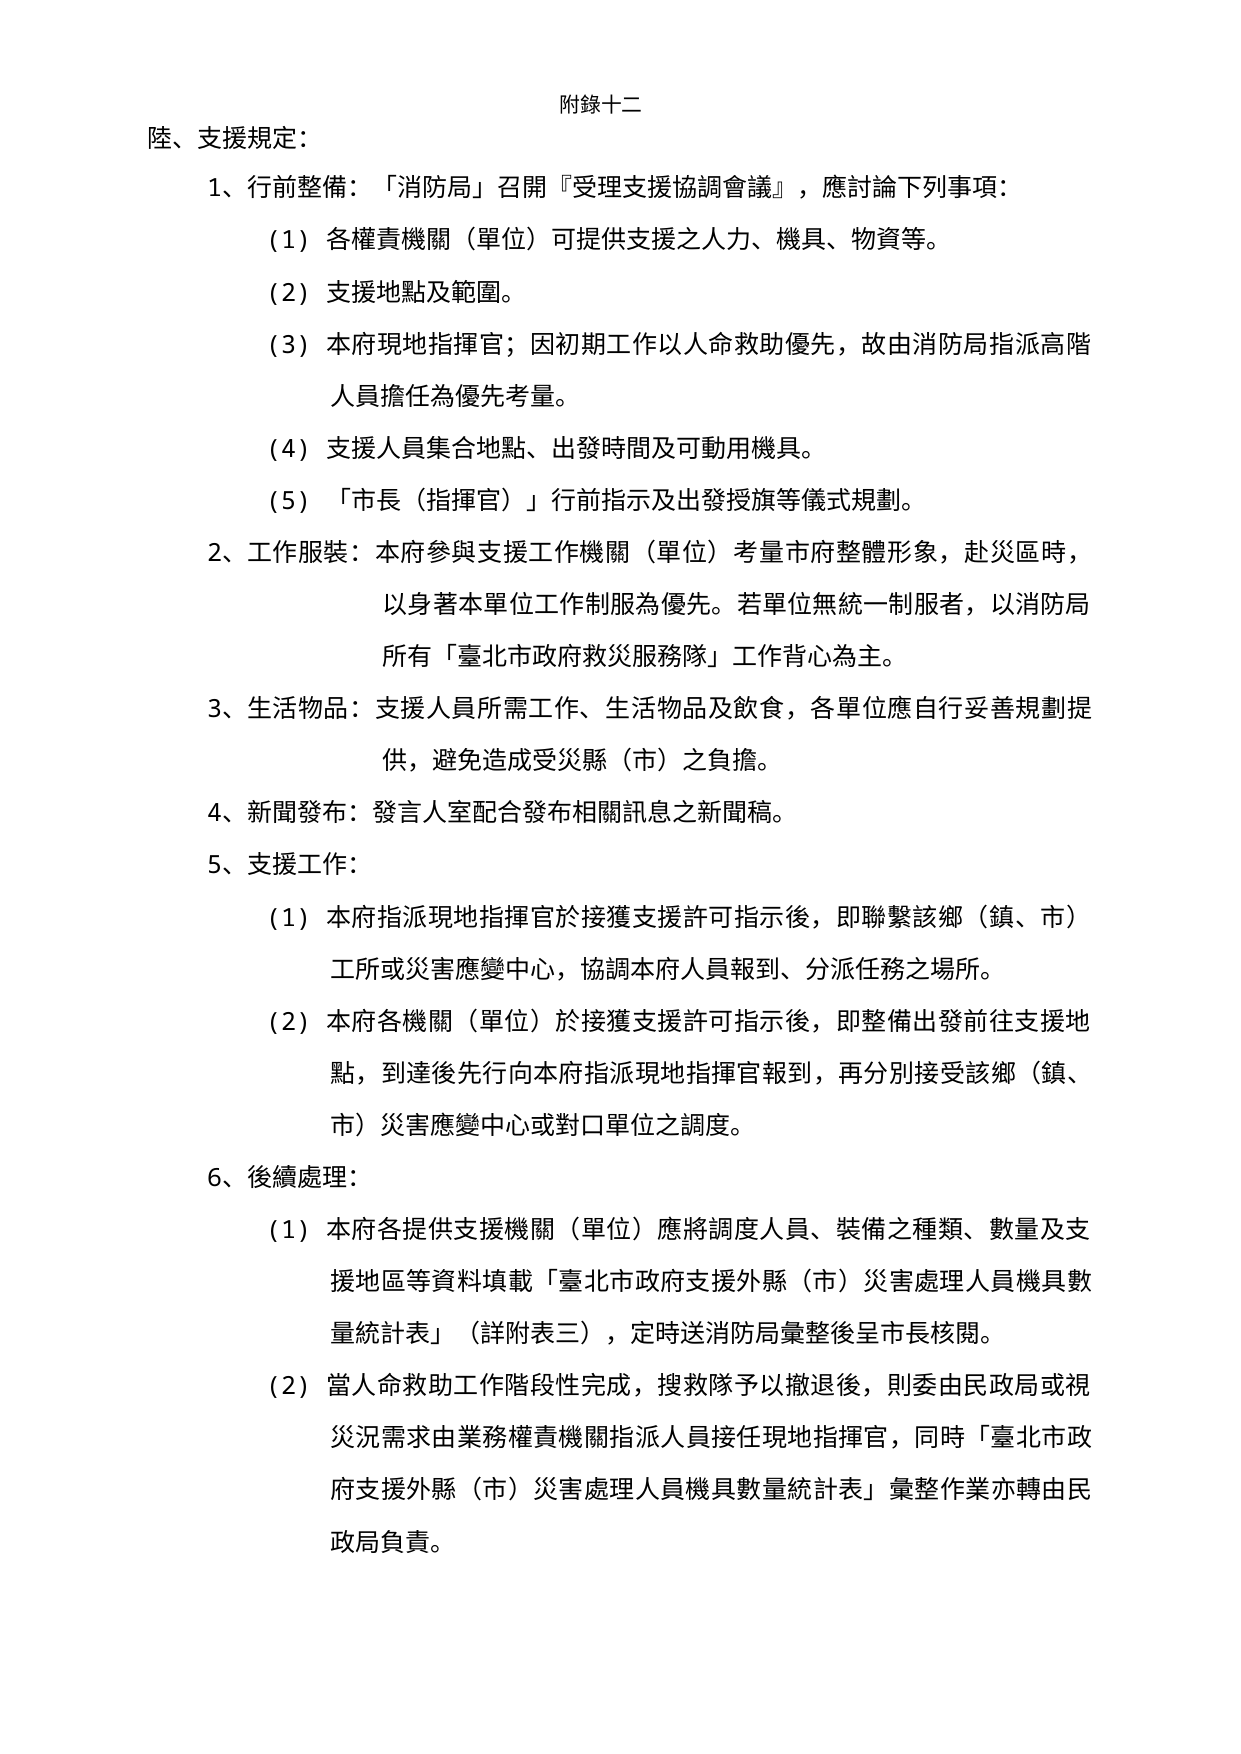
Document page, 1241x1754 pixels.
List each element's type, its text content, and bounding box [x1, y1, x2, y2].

list 支援地點及範圍。 [266, 259, 1092, 311]
list 本府指派現地指揮官於接獲支援許可指示後，即聯繫該鄉（鎮、市）工所或災害應變中心，協調本府人員報到、分派任務之場所。 [266, 884, 1092, 988]
list 本府各機關（單位）於接獲支援許可指示後，即整備出發前往支援地點，到達後先行向本府指派現地指揮官報到，再分別接受該鄉（鎮、市）災害應變中心或對口單位之調度。 [266, 988, 1092, 1145]
list 當人命救助工作階段性完成，搜救隊予以撤退後，則委由民政局或視災況需求由業務權責機關指派人員接任現地指揮官，同時「臺北市政府支援外縣（市）災害處理人員機具數量統計表」彙整作業亦轉由民政局負責。 [266, 1353, 1092, 1561]
list 行前整備：「消防局」召開『受理支援協調會議』，應討論下列事項： [207, 155, 1092, 207]
list 支援規定： [148, 119, 1092, 155]
list 本府現地指揮官；因初期工作以人命救助優先，故由消防局指派高階人員擔任為優先考量。 [266, 311, 1092, 416]
list 「市長（指揮官）」行前指示及出發授旗等儀式規劃。 [266, 468, 1092, 520]
list 生活物品：支援人員所需工作、生活物品及飲食，各單位應自行妥善規劃提供，避免造成受災縣（市）之負擔。 [207, 676, 1092, 780]
list 本府各提供支援機關（單位）應將調度人員、裝備之種類、數量及支援地區等資料填載「臺北市政府支援外縣（市）災害處理人員機具數量統計表」（詳附表三），定時送消防局彙整後呈市長核閱。 [266, 1197, 1092, 1353]
list 後續處理： [207, 1145, 1092, 1197]
list 工作服裝：本府參與支援工作機關（單位）考量市府整體形象，赴災區時，以身著本單位工作制服為優先。若單位無統一制服者，以消防局所有「臺北市政府救災服務隊」工作背心為主。 [207, 520, 1092, 676]
list 各權責機關（單位）可提供支援之人力、機具、物資等。 [266, 207, 1092, 259]
list 支援工作： [207, 832, 1092, 884]
list 支援人員集合地點、出發時間及可動用機具。 [266, 416, 1092, 468]
list 新聞發布：發言人室配合發布相關訊息之新聞稿。 [207, 780, 1092, 832]
